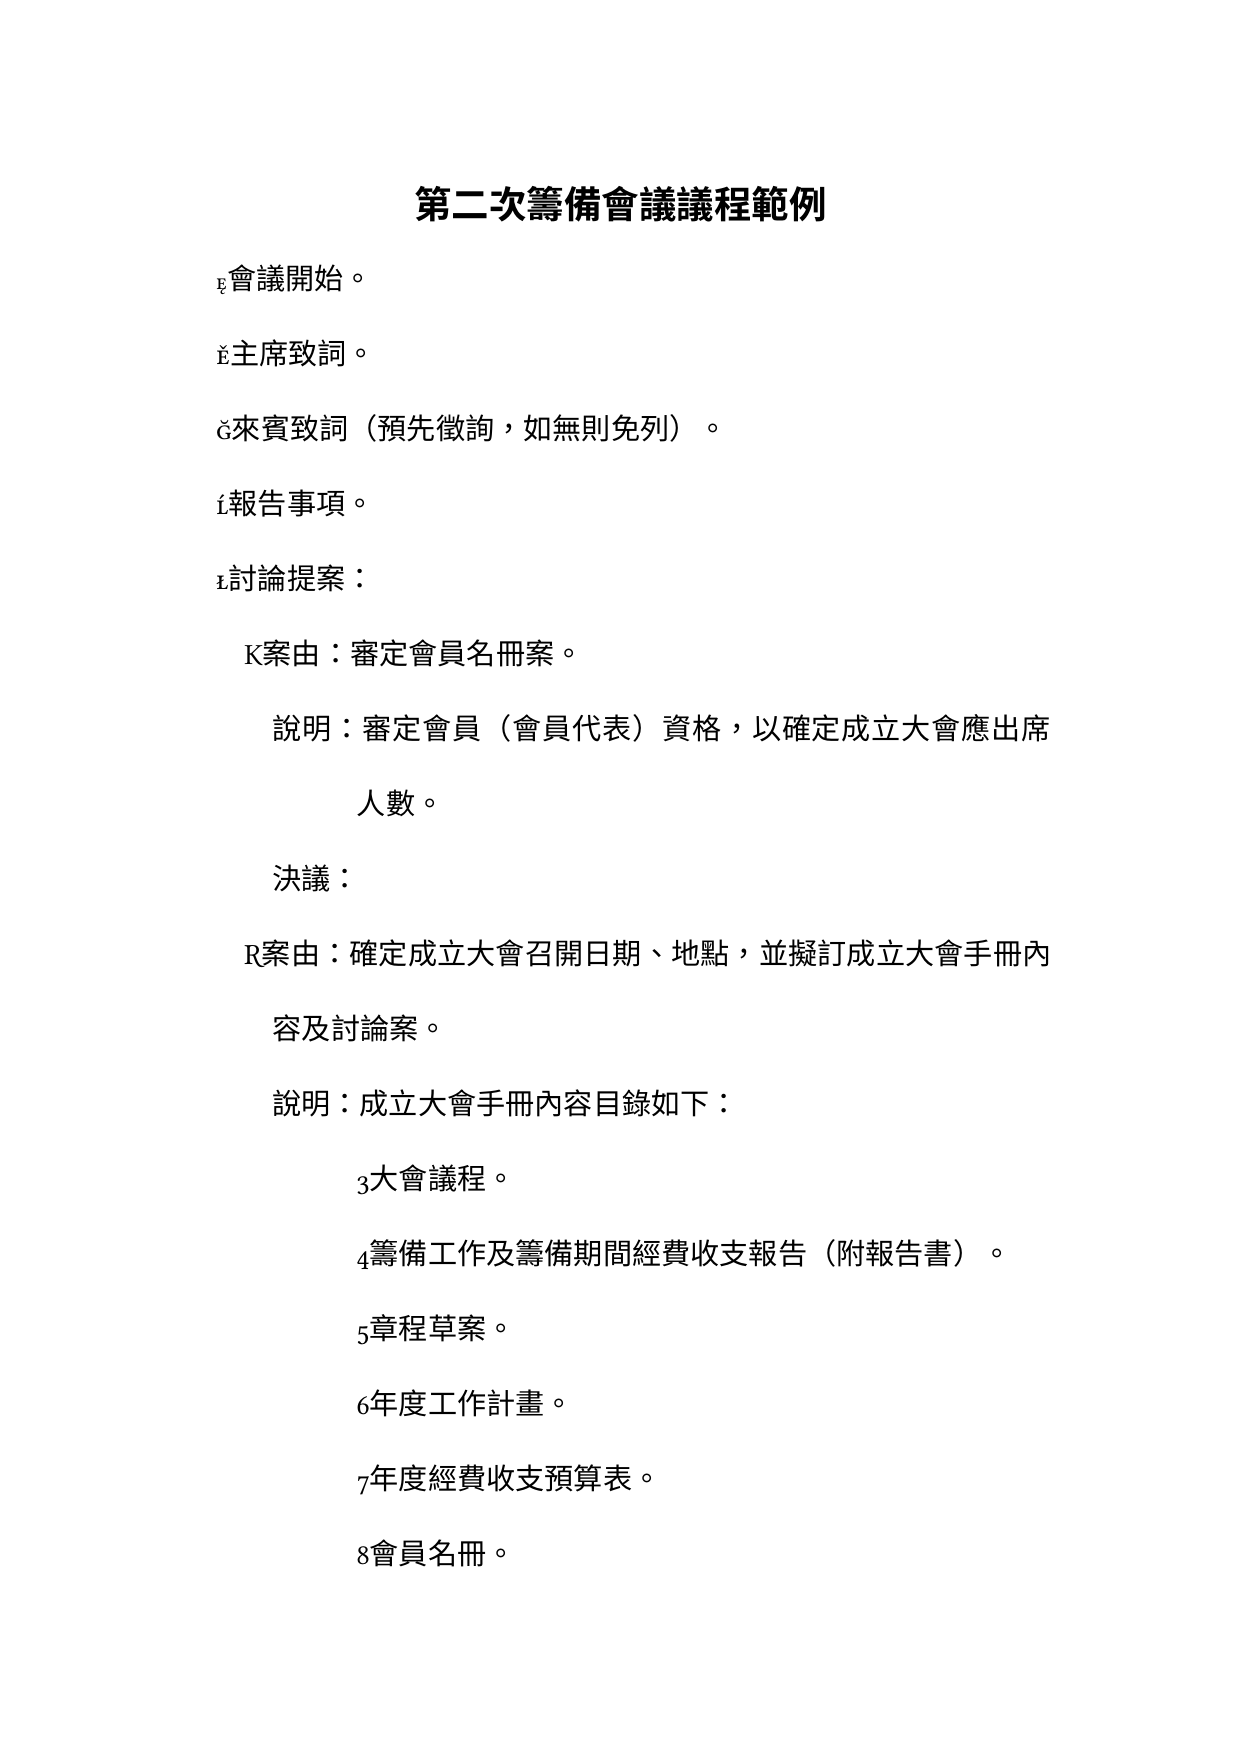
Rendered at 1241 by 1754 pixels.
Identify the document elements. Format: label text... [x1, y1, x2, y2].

text 年度經費收支預算表。 [356, 1439, 1053, 1514]
text 案由：審定會員名冊案。 [244, 614, 1053, 689]
text 大會議程。 [356, 1139, 1053, 1214]
text 第二次籌備會議議程範例 [187, 164, 1053, 239]
text 章程草案。 [356, 1289, 1053, 1364]
text 說明：審定會員（會員代表）資格，以確定成立大會應出席人數。 [272, 689, 1053, 839]
text 來賓致詞（預先徵詢，如無則免列）。 [216, 389, 1053, 464]
text 決議： [272, 839, 1053, 914]
text 會議開始。 [216, 239, 1053, 314]
text 主席致詞。 [216, 314, 1053, 389]
text 討論提案： [216, 539, 1053, 614]
text 年度工作計畫。 [356, 1364, 1053, 1439]
text 會員名冊。 [356, 1514, 1053, 1589]
text 說明：成立大會手冊內容目錄如下： [272, 1064, 1053, 1139]
text 案由：確定成立大會召開日期、地點，並擬訂成立大會手冊內容及討論案。 [244, 914, 1053, 1064]
text 籌備工作及籌備期間經費收支報告（附報告書）。 [356, 1214, 1053, 1289]
text 報告事項。 [216, 464, 1053, 539]
